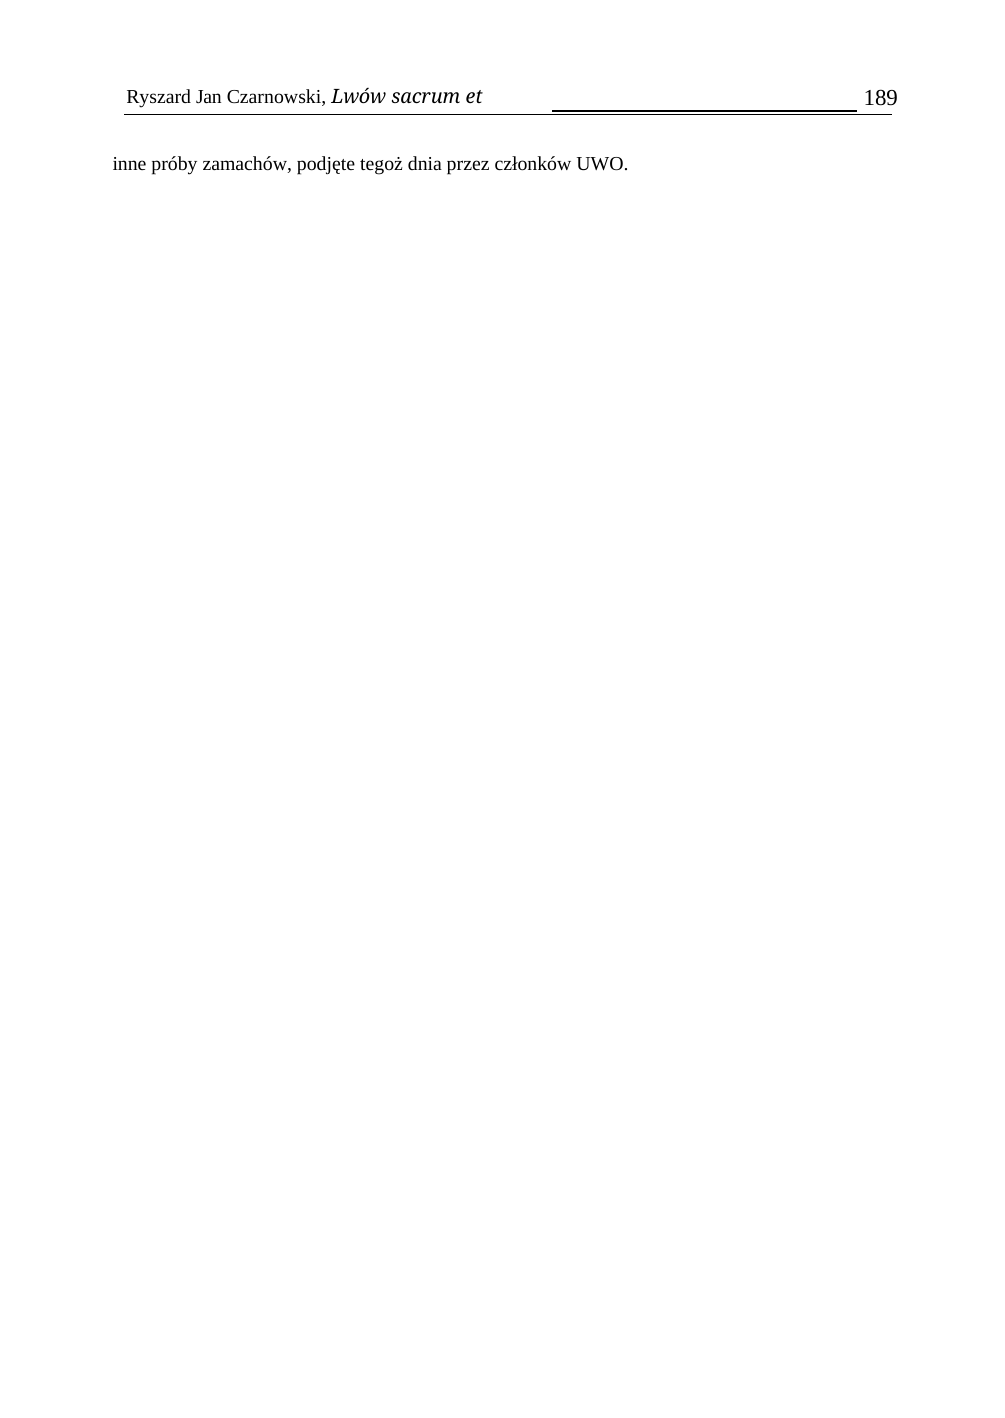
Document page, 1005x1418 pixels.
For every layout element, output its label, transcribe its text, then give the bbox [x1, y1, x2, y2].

text inne próby zamachów, podjęte tegoż dnia przez członków UWO. [112, 152, 886, 175]
